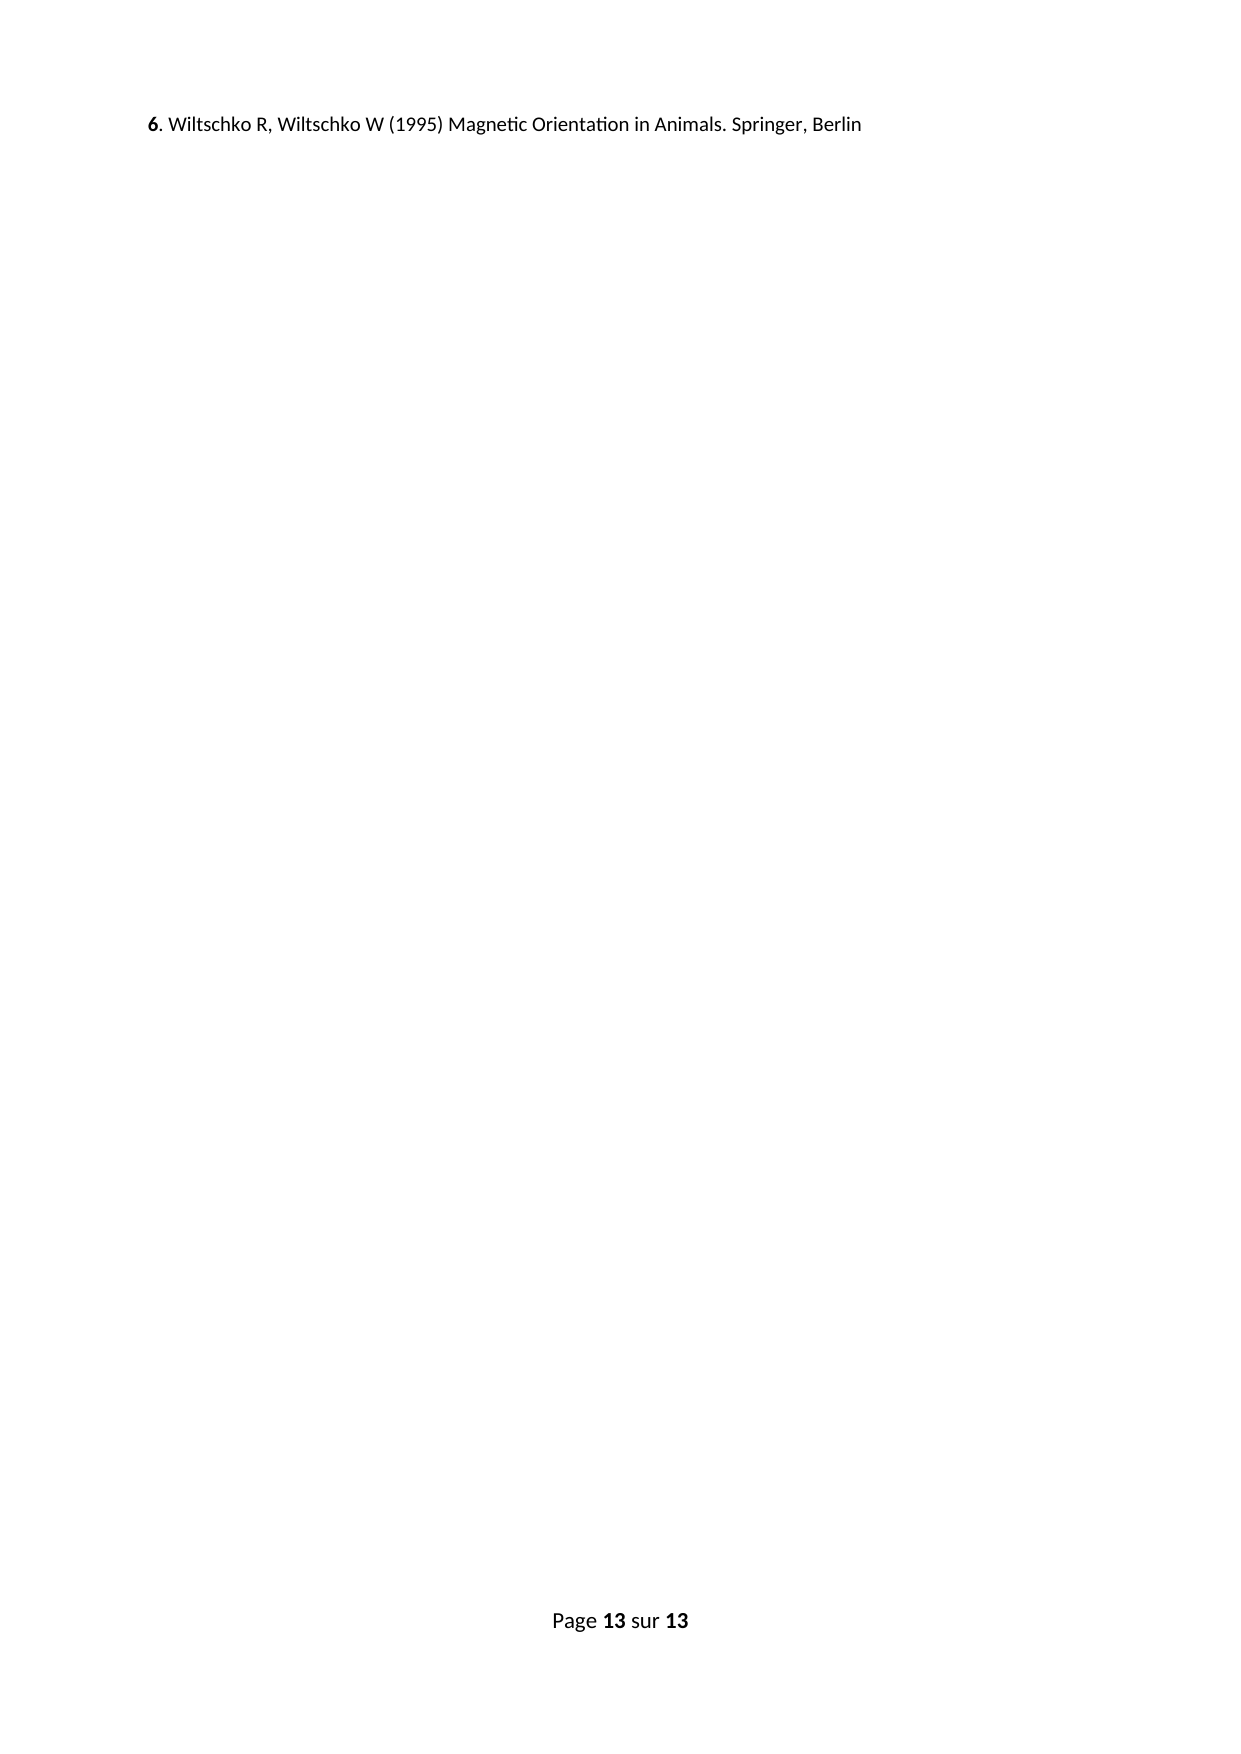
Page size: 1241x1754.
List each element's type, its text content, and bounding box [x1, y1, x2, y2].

text 6. Wiltschko R, Wiltschko W (1995) Magnetic Orientation in Animals. Springer, Berlin [148, 111, 1093, 136]
